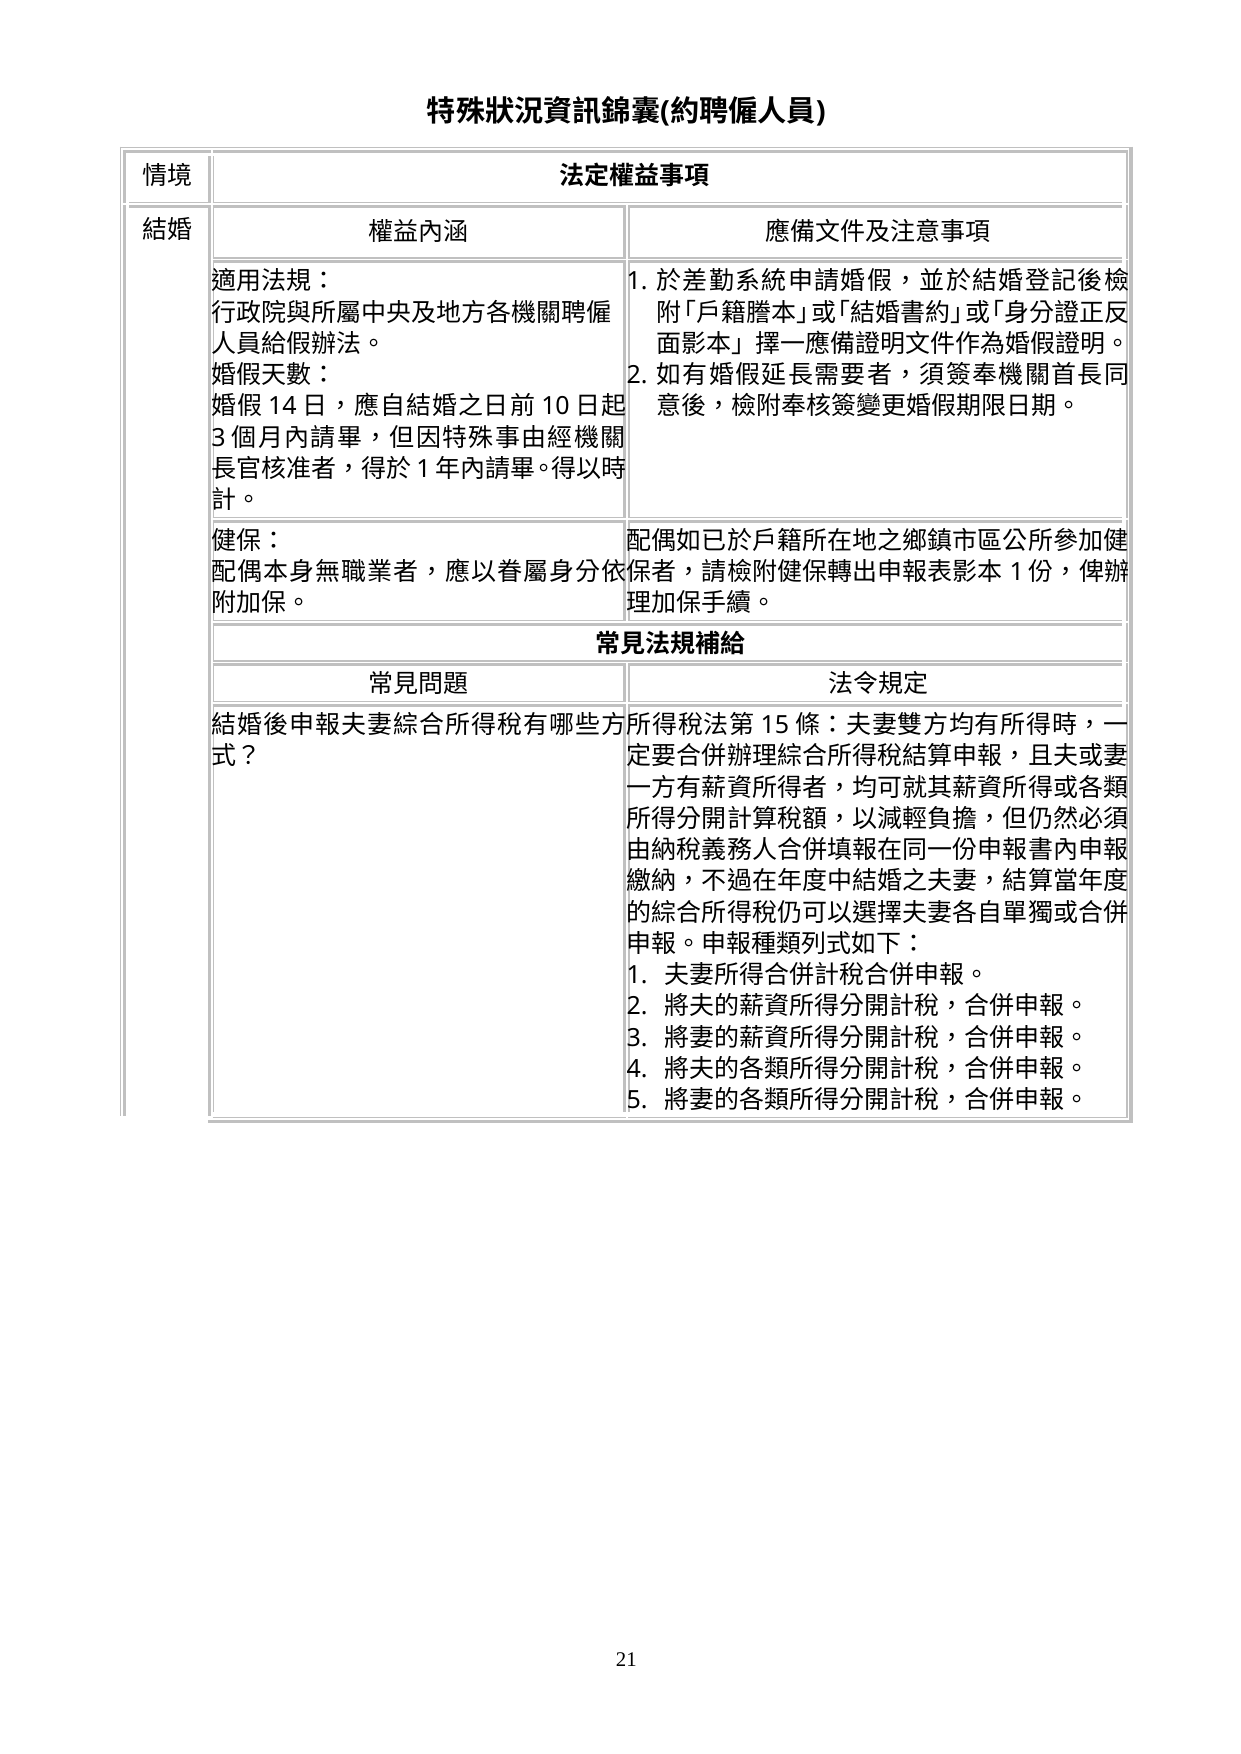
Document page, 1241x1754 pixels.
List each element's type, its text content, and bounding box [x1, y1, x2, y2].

table_cell 結婚後申報夫妻綜合所得稅有哪些方式？ [211, 701, 626, 1116]
table_cell 權益內涵 [214, 208, 623, 257]
text 特殊狀況資訊錦囊(約聘僱人員) [130, 94, 1122, 128]
table_cell 法令規定 [626, 660, 1129, 701]
table_header 情境 [126, 153, 211, 202]
table_cell 於差勤系統申請婚假，並於結婚登記後檢附「戶籍謄本」或「結婚書約」或「身分證正反面影本」擇一應備證明文件作為婚假證明。 如有婚假延長需要者，須簽奉機關首長同意後，檢附奉核簽變更婚假期限日期。 [626, 257, 1129, 516]
table_cell 常見問題 [214, 666, 623, 701]
table_cell 常見法規補給 [211, 620, 1129, 660]
table_cell 健保： 配偶本身無職業者，應以眷屬身分依附加保。 [214, 523, 623, 619]
table_cell 配偶如已於戶籍所在地之鄉鎮市區公所參加健保者，請檢附健保轉出申報表影本1份，俾辦理加保手續。 [626, 516, 1129, 619]
table_header 法定權益事項 [211, 148, 1129, 202]
table_cell 應備文件及注意事項 [626, 202, 1129, 257]
table_cell 結婚 [123, 202, 211, 1116]
table_cell 適用法規： 行政院與所屬中央及地方各機關聘僱人員給假辦法。 婚假天數： 婚假14日，應自結婚之日前10日起3個月內請畢，但因特殊事由經機關長官核准者，得於1年內請畢。得以時計。 [214, 263, 623, 516]
table_cell 所得稅法第15條：夫妻雙方均有所得時，一定要合併辦理綜合所得稅結算申報，且夫或妻一方有薪資所得者，均可就其薪資所得或各類所得分開計算稅額，以減輕負擔，但仍然必須由納稅義務人合併填報在同一份申報書內申報繳納，不過在年度中結婚之夫妻，結算當年度的綜合所得稅仍可以選擇夫妻各自單獨或合併申報。申報種類列式如下： 夫妻所得合併計稅合併申報。 將夫的薪資所得分開計稅，合併申報。 將妻的薪資所得分開計稅，合併申報。 將夫的各類所得分開計稅，合併申報。 將妻的各類所得分開計稅，合併申報。 [626, 701, 1129, 1116]
